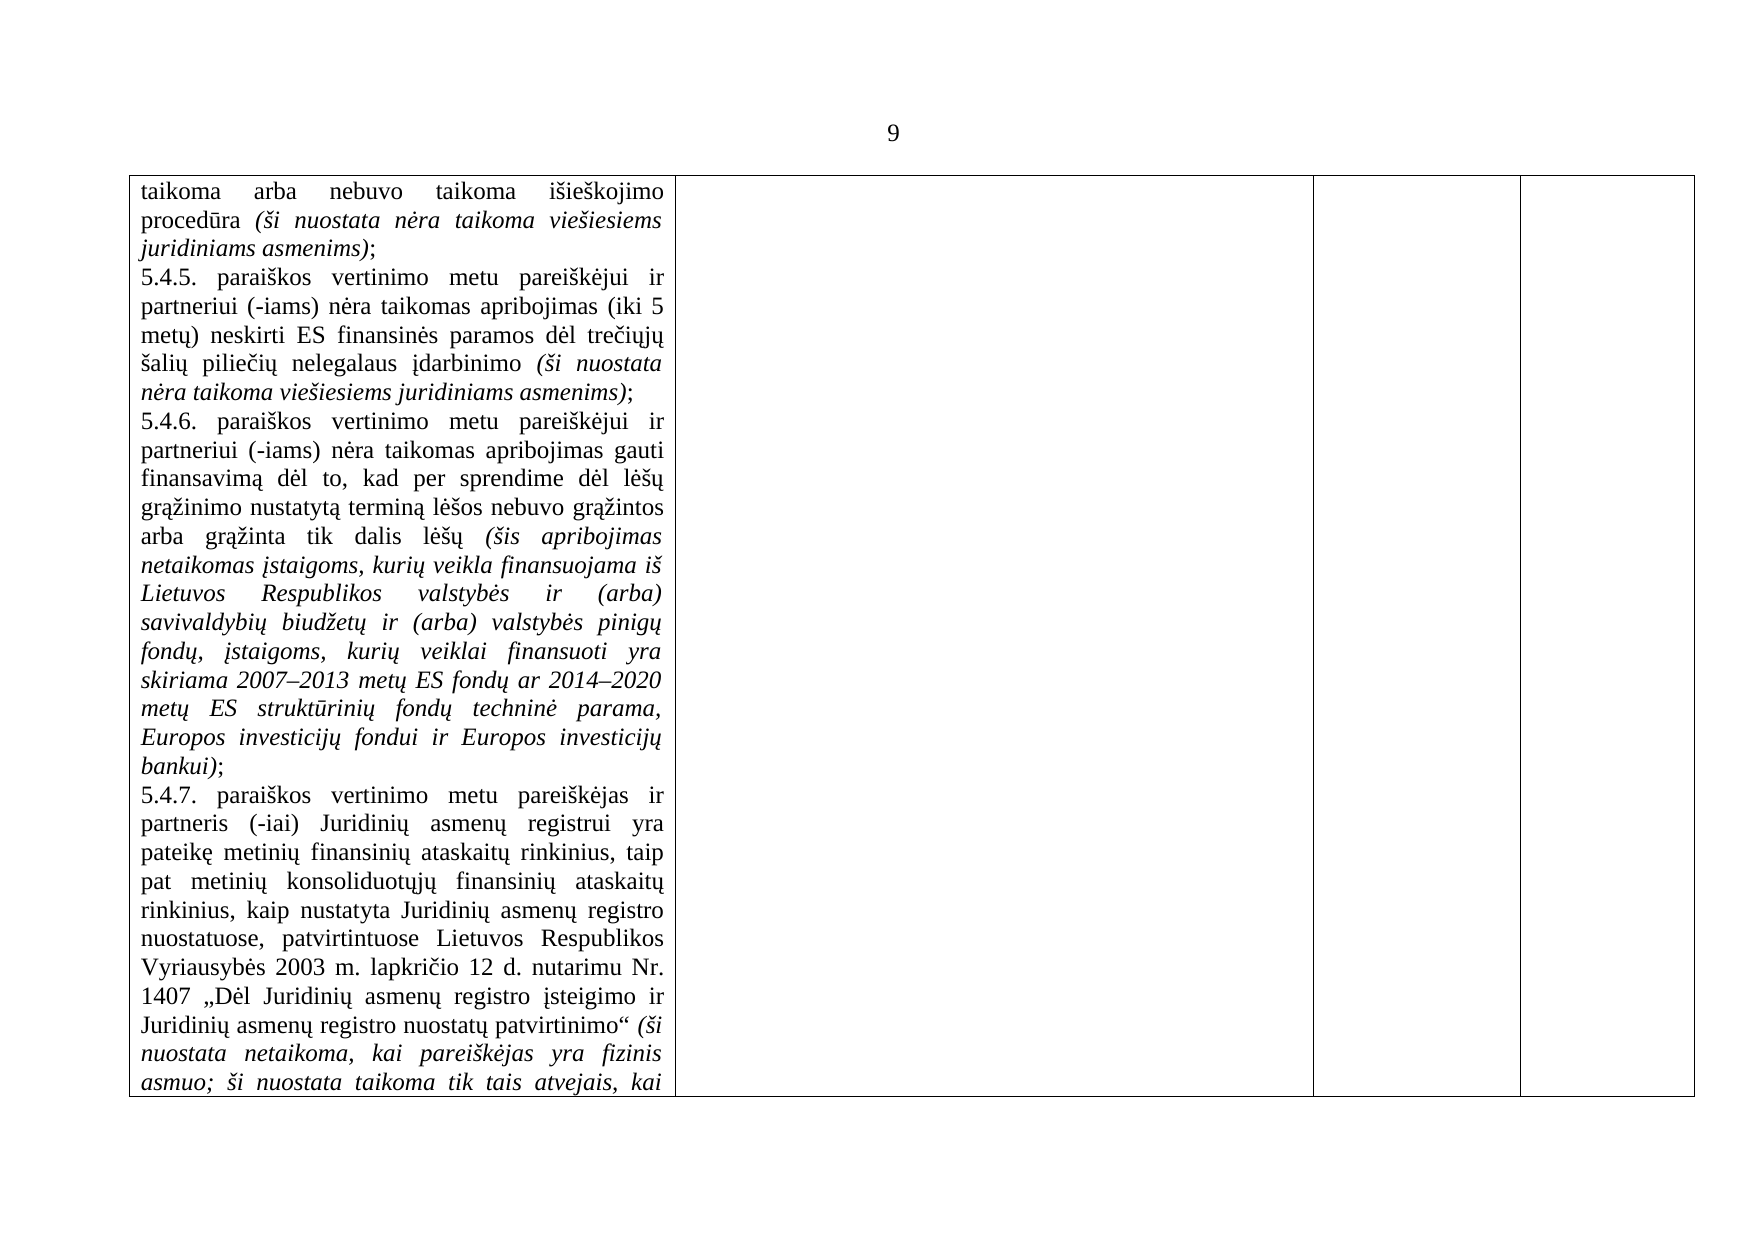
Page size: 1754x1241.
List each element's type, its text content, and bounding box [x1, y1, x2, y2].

table_cell [1314, 176, 1520, 1096]
table_cell [1521, 176, 1694, 1096]
table_cell [676, 176, 1313, 1096]
table_cell taikoma arba nebuvo taikoma išieškojimo procedūra (ši nuostata nėra taikoma viešiesiems juridiniams asmenims); 5.4.5. paraiškos vertinimo metu pareiškėjui ir partneriui (-iams) nėra taikomas apribojimas (iki 5 metų) neskirti ES finansinės paramos dėl trečiųjų šalių piliečių nelegalaus įdarbinimo (ši nuostata nėra taikoma viešiesiems juridiniams asmenims); 5.4.6. paraiškos vertinimo metu pareiškėjui ir partneriui (-iams) nėra taikomas apribojimas gauti finansavimą dėl to, kad per sprendime dėl lėšų grąžinimo nustatytą terminą lėšos nebuvo grąžintos arba grąžinta tik dalis lėšų (šis apribojimas netaikomas įstaigoms, kurių veikla finansuojama iš Lietuvos Respublikos valstybės ir (arba) savivaldybių biudžetų ir (arba) valstybės pinigų fondų, įstaigoms, kurių veiklai finansuoti yra skiriama 2007–2013 metų ES fondų ar 2014–2020 metų ES struktūrinių fondų techninė parama, Europos investicijų fondui ir Europos investicijų bankui); 5.4.7. paraiškos vertinimo metu pareiškėjas ir partneris (-iai) Juridinių asmenų registrui yra pateikę metinių finansinių ataskaitų rinkinius, taip pat metinių konsoliduotųjų finansinių ataskaitų rinkinius, kaip nustatyta Juridinių asmenų registro nuostatuose, patvirtintuose Lietuvos Respublikos Vyriausybės 2003 m. lapkričio 12 d. nutarimu Nr. 1407 „Dėl Juridinių asmenų registro įsteigimo ir Juridinių asmenų registro nuostatų patvirtinimo“ (ši nuostata netaikoma, kai pareiškėjas yra fizinis asmuo; ši nuostata taikoma tik tais atvejais, kai [130, 176, 675, 1096]
